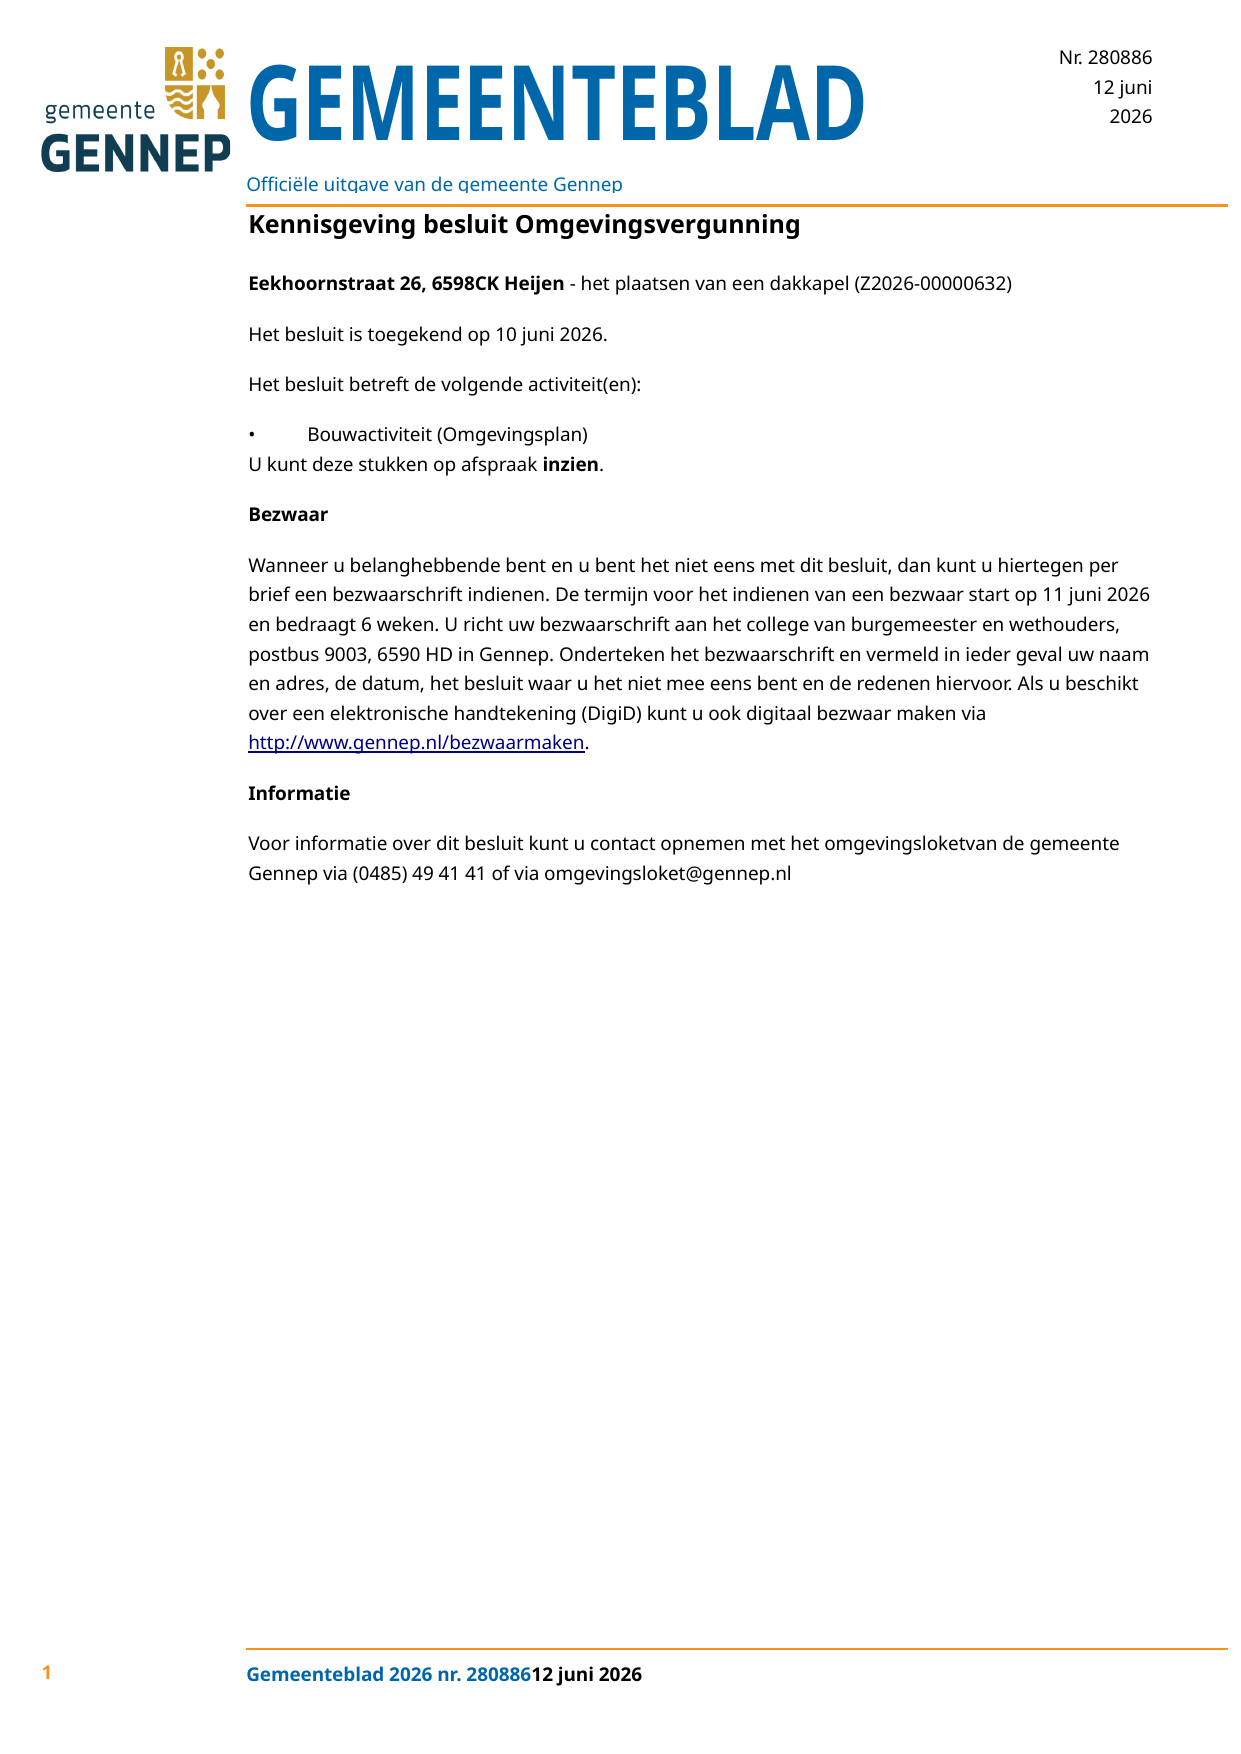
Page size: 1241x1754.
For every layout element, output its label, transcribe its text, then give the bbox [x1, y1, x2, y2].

text Bezwaar [248, 502, 1152, 527]
text Kennisgeving besluit Omgevingsvergunning [248, 207, 1152, 241]
list Bouwactiviteit (Omgevingsplan) [248, 422, 1152, 447]
text Informatie [248, 780, 1152, 806]
text Het besluit betreft de volgende activiteit(en): [248, 371, 1152, 397]
text Wanneer u belanghebbende bent en u bent het niet eens met dit besluit, dan kunt u hiertegen per brief een bezwaarschrift indienen. De termijn voor het indienen van een bezwaar start op 11 juni 2026 en bedraagt 6 weken. U richt uw bezwaarschrift aan het college van burgemeester en wethouders, postbus 9003, 6590 HD in Gennep. Onderteken het bezwaarschrift en vermeld in ieder geval uw naam en adres, de datum, het besluit waar u het niet mee eens bent en de redenen hiervoor. Als u beschikt over een elektronische handtekening (DigiD) kunt u ook digitaal bezwaar maken via http://www.gennep.nl/bezwaarmaken. [248, 552, 1152, 755]
text Eekhoornstraat 26, 6598CK Heijen - het plaatsen van een dakkapel (Z2026-00000632) [248, 270, 1152, 296]
text Voor informatie over dit besluit kunt u contact opnemen met het omgevingsloketvan de gemeente Gennep via (0485) 49 41 41 of via omgevingsloket@gennep.nl [248, 830, 1152, 886]
text U kunt deze stukken op afspraak inzien. [248, 451, 1152, 477]
picture [41, 47, 231, 172]
text Het besluit is toegekend op 10 juni 2026. [248, 321, 1152, 346]
